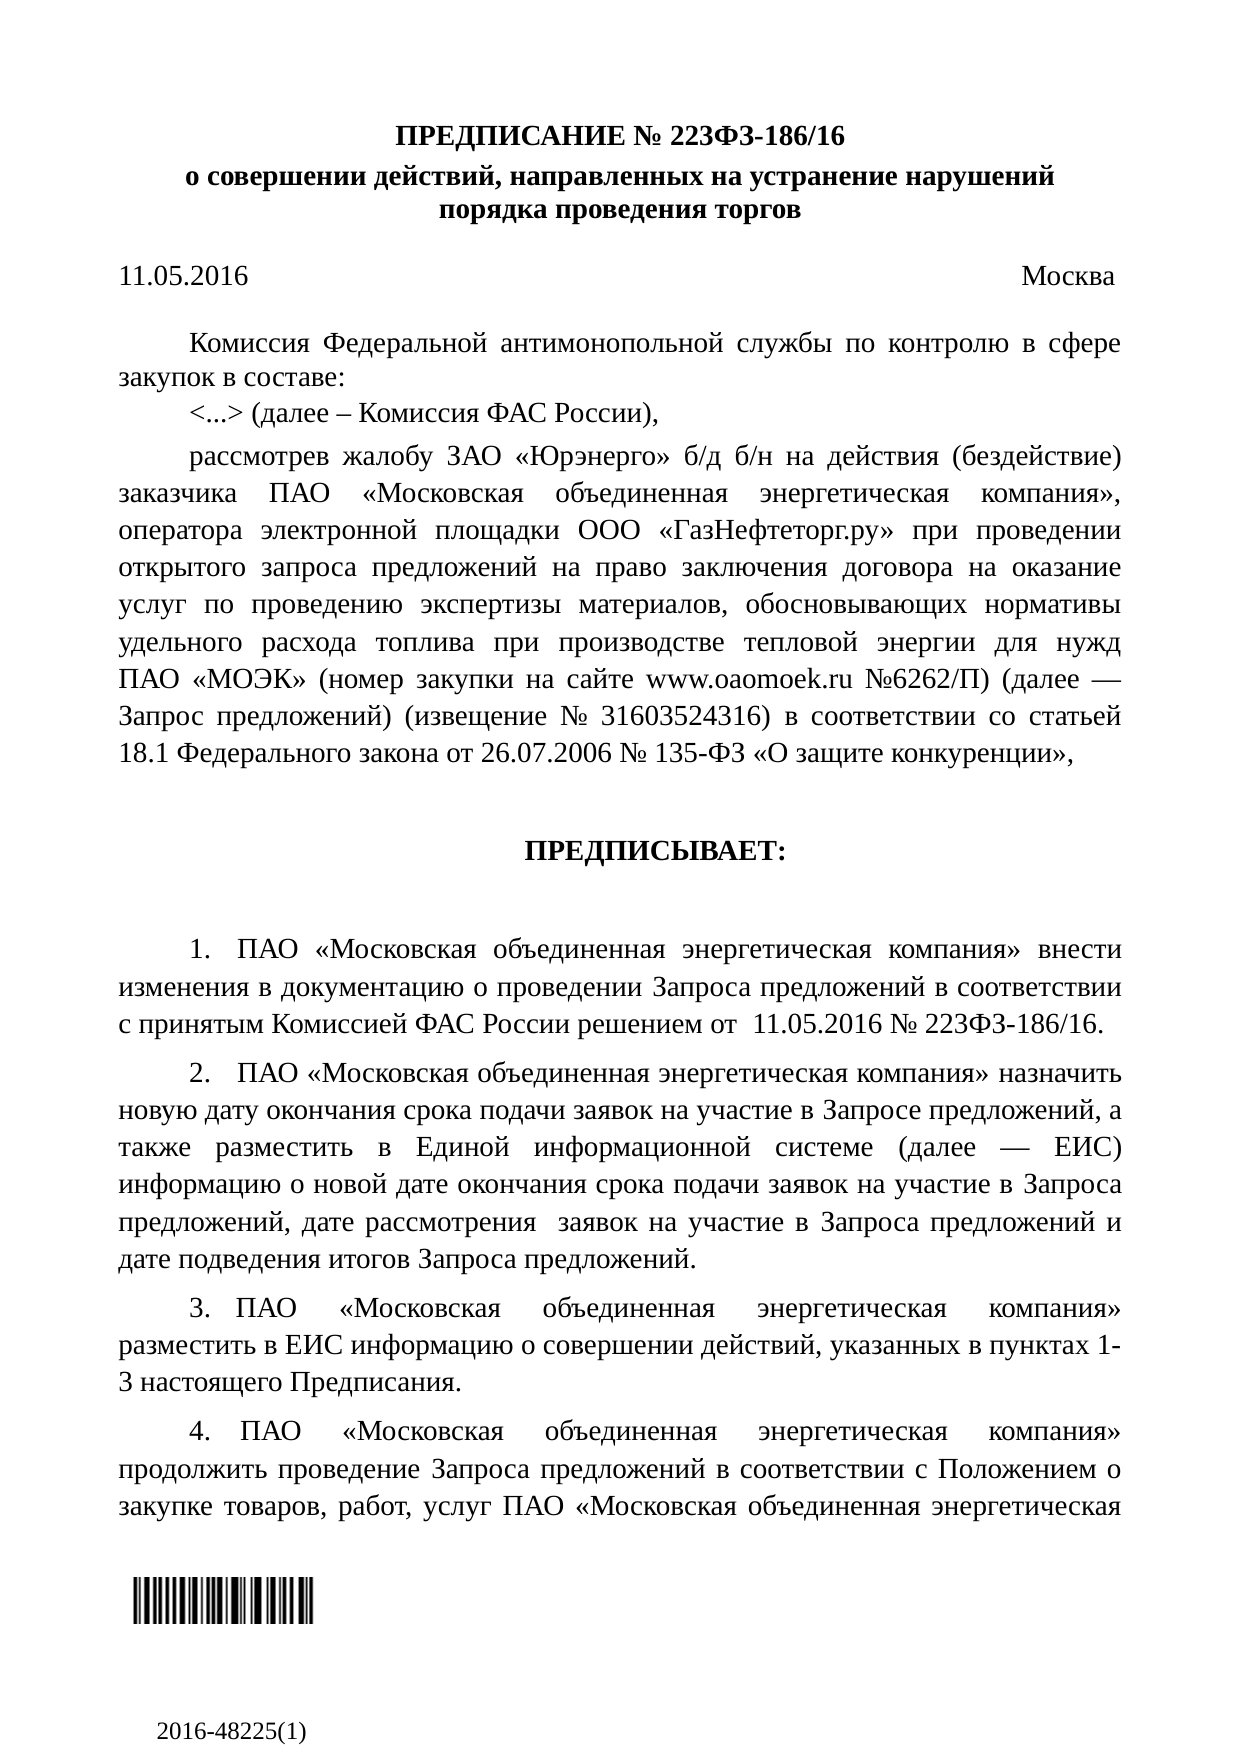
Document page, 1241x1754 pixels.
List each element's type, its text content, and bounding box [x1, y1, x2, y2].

text ПРЕДПИСЫВАЕТ: [118, 831, 1122, 868]
list ПАО «Московская объединенная энергетическая компания» назначить новую дату окончания срока подачи заявок на участие в Запросе предложений, а также разместить в Единой информационной системе (далее — ЕИС) информацию о новой дате окончания срока подачи заявок на участие в Запроса предложений, дате рассмотрения заявок на участие в Запроса предложений и дате подведения итогов Запроса предложений. [118, 1053, 1122, 1276]
text рассмотрев жалобу ЗАО «Юрэнерго» б/д б/н на действия (бездействие) заказчика ПАО «Московская объединенная энергетическая компания», оператора электронной площадки ООО «ГазНефтеторг.ру» при проведении открытого запроса предложений на право заключения договора на оказание услуг по проведению экспертизы материалов, обосновывающих нормативы удельного расхода топлива при производстве тепловой энергии для нужд ПАО «МОЭК» (номер закупки на сайте www.oaomoek.ru №6262/П) (далее — Запрос предложений) (извещение № 31603524316) в соответствии со статьей 18.1 Федерального закона от 26.07.2006 № 135-ФЗ «О защите конкуренции», [118, 436, 1122, 770]
text Комиссия Федеральной антимонопольной службы по контролю в сфере закупок в составе: [118, 325, 1122, 392]
list ПАО «Московская объединенная энергетическая компания» разместить в ЕИС информацию о совершении действий, указанных в пунктах 1-3 настоящего Предписания. [118, 1288, 1122, 1399]
list ПАО «Московская объединенная энергетическая компания» внести изменения в документацию о проведении Запроса предложений в соответствии с принятым Комиссией ФАС России решением от 11.05.2016 № 223ФЗ-186/16. [118, 929, 1122, 1041]
list ПАО «Московская объединенная энергетическая компания» продолжить проведение Запроса предложений в соответствии с Положением о закупке товаров, работ, услуг ПАО «Московская объединенная энергетическая [118, 1411, 1122, 1523]
text <...> (далее – Комиссия ФАС России), [118, 392, 1122, 429]
text порядка проведения торгов [118, 191, 1122, 225]
text о совершении действий, направленных на устранение нарушений [118, 158, 1122, 191]
text 11.05.2016 Москва [118, 258, 1122, 292]
picture [118, 1577, 331, 1624]
text ПРЕДПИСАНИЕ № 223ФЗ-186/16 [118, 118, 1122, 152]
